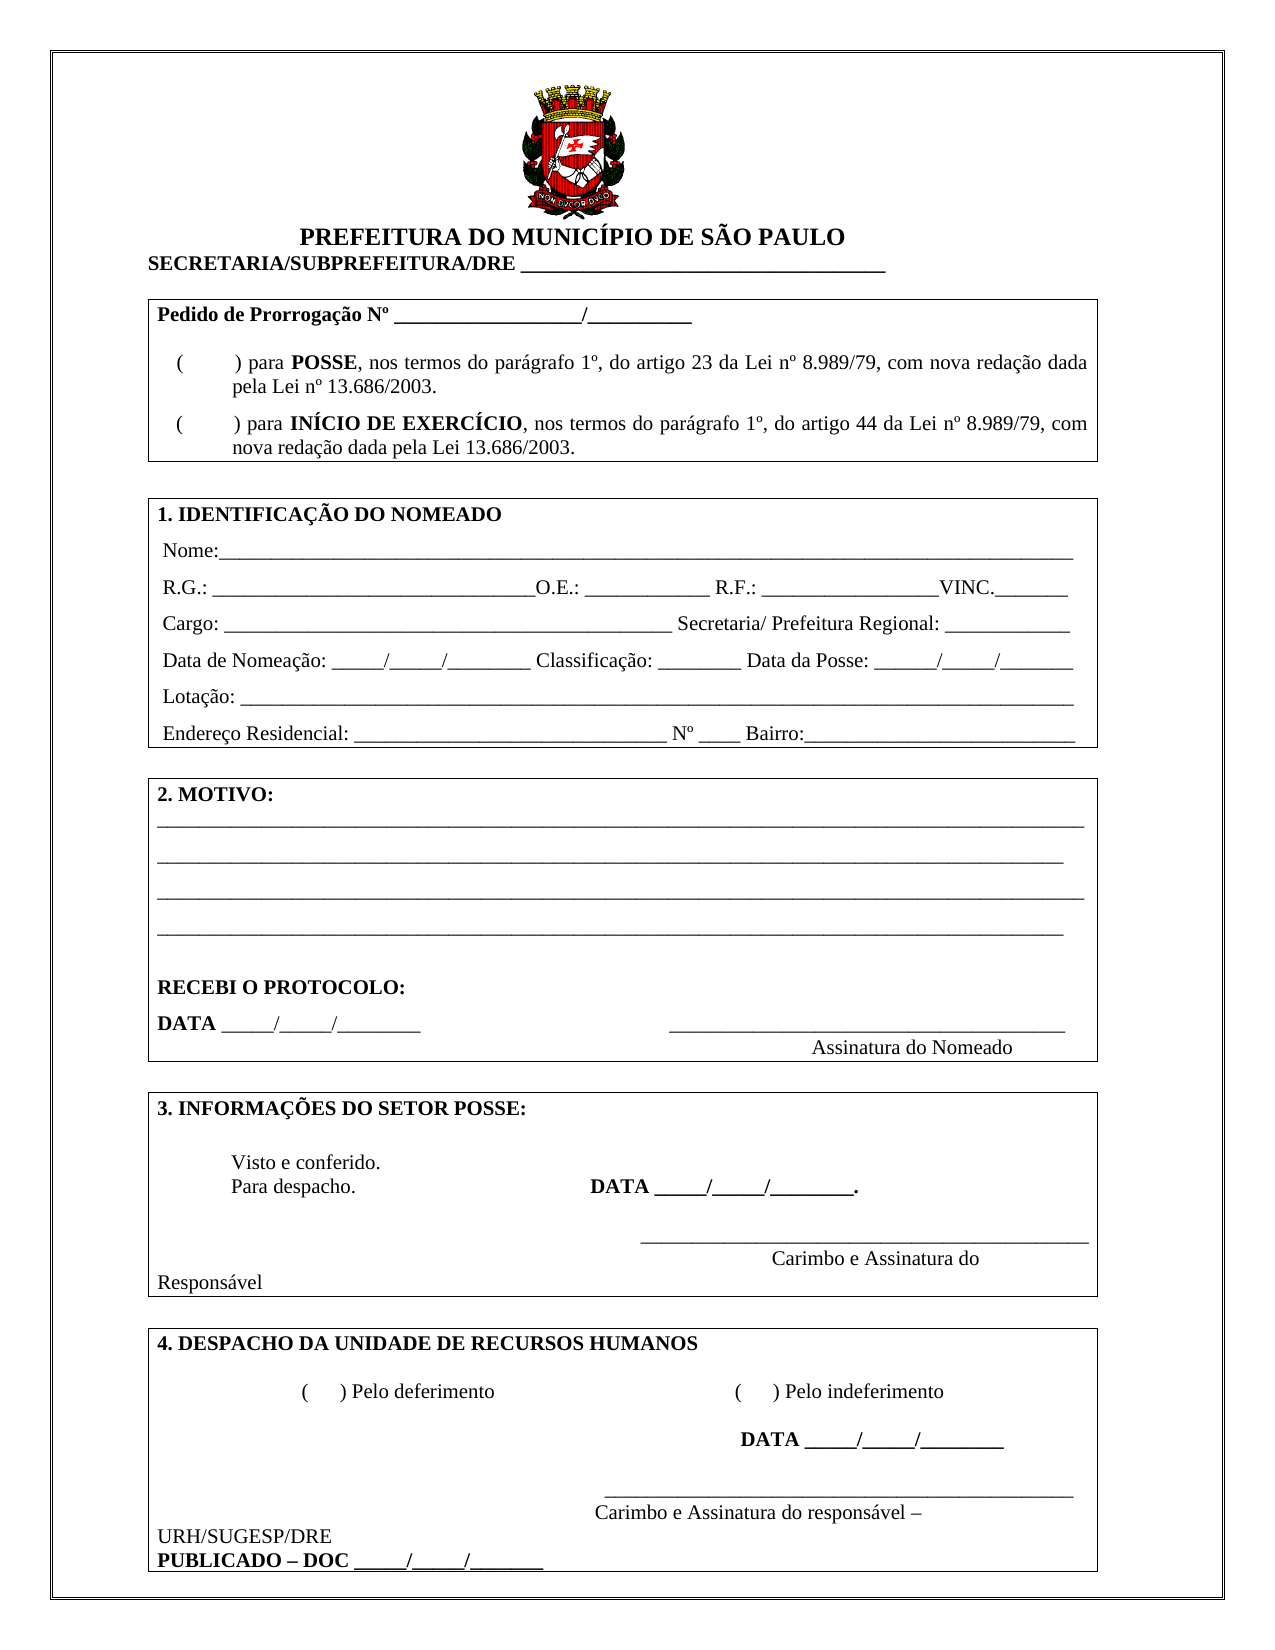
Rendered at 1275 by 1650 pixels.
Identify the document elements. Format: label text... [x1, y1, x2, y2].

text Carimbo e Assinatura do responsável – URH/SUGESP/DRE [149, 1497, 1097, 1545]
text DATA _____/_____/________ ______________________________________ [149, 1008, 1097, 1032]
text 2. MOTIVO: [149, 779, 1097, 802]
text ________________________________________________________________________________________________________________________________________________________________________________ [149, 802, 1097, 866]
text ( ) para POSSE, nos termos do parágrafo 1º, do artigo 23 da Lei nº 8.989/79, com nova redação dada pela Lei nº 13.686/2003. [149, 347, 1097, 398]
text 4. DESPACHO DA UNIDADE DE RECURSOS HUMANOS [149, 1329, 1097, 1355]
text Lotação: ________________________________________________________________________________ [149, 681, 1097, 708]
text PUBLICADO – DOC _____/_____/_______ [149, 1545, 1097, 1571]
text Pedido de Prorrogação Nº __________________/__________ [149, 300, 1097, 326]
text PREFEITURA DO MUNICÍPIO DE SÃO PAULO [148, 222, 997, 251]
text Data de Nomeação: _____/_____/________ Classificação: ________ Data da Posse: ______/_____/_______ [149, 644, 1097, 672]
text Assinatura do Nomeado [149, 1032, 1097, 1061]
text Nome:__________________________________________________________________________________ [149, 535, 1097, 562]
text _____________________________________________ [149, 1473, 1097, 1497]
text Endereço Residencial: ______________________________ Nº ____ Bairro:__________________________ [149, 718, 1097, 747]
text Visto e conferido. [149, 1147, 1097, 1171]
text DATA _____/_____/________ [149, 1424, 1097, 1451]
text ( ) Pelo deferimento ( ) Pelo indeferimento [149, 1376, 1097, 1403]
text ________________________________________________________________________________________________________________________________________________________________________________ [149, 874, 1097, 938]
text RECEBI O PROTOCOLO: [149, 972, 1097, 999]
text 3. INFORMAÇÕES DO SETOR POSSE: [149, 1093, 1097, 1119]
text SECRETARIA/SUBPREFEITURA/DRE ___________________________________ [53, 251, 1098, 274]
text Cargo: ___________________________________________ Secretaria/ Prefeitura Regional: ____________ [149, 608, 1097, 635]
text Carimbo e Assinatura do Responsável [149, 1243, 1097, 1296]
text ( ) para INÍCIO DE EXERCÍCIO, nos termos do parágrafo 1º, do artigo 44 da Lei nº 8.989/79, com nova redação dada pela Lei 13.686/2003. [149, 407, 1097, 461]
text ___________________________________________ [149, 1219, 1097, 1243]
text R.G.: _______________________________O.E.: ____________ R.F.: _________________VINC._______ [149, 571, 1097, 599]
text Para despacho. DATA _____/_____/________. [149, 1171, 1097, 1198]
text 1. IDENTIFICAÇÃO DO NOMEADO [149, 499, 1097, 526]
